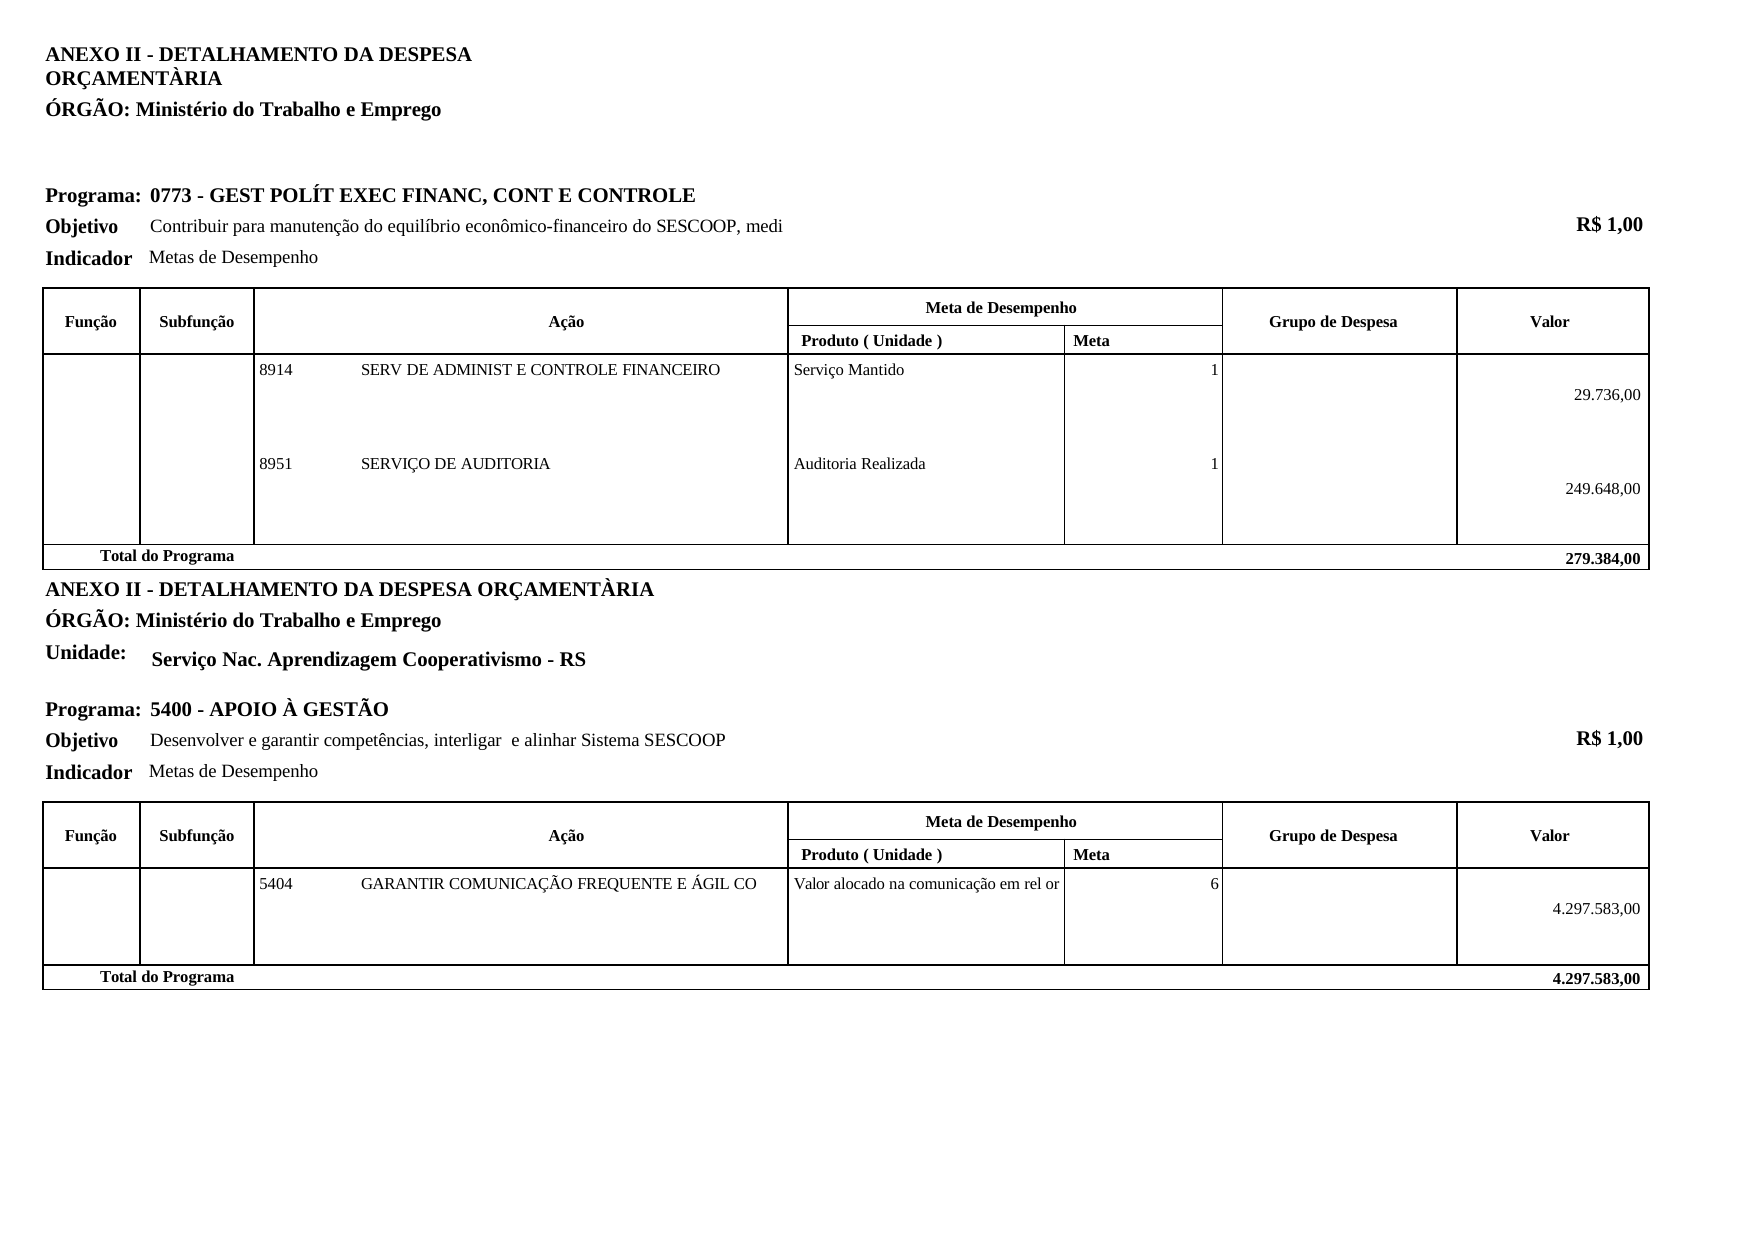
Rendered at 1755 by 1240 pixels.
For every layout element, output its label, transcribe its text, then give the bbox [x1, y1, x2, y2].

text Indicador Metas de Desempenho [45, 760, 731, 784]
text Objetivo Desenvolver e garantir competências, interligar e alinhar Sistema SESCOOP [45, 728, 731, 752]
table_cell 5404 GARANTIR COMUNICAÇÃO FREQUENTE E ÁGIL CO [255, 869, 787, 964]
table_cell Serviço Mantido Auditoria Realizada [789, 355, 1064, 544]
table_header Subfunção [141, 803, 253, 867]
table_cell Valor alocado na comunicação em rel or [789, 869, 1064, 964]
table_header Grupo de Despesa [1223, 289, 1456, 353]
table_header Valor [1458, 803, 1648, 867]
table_header Função [44, 289, 139, 353]
table_header Grupo de Despesa [1223, 803, 1456, 867]
text R$ 1,00 [1576, 725, 1660, 749]
text Programa: 0773 - GEST POLÍT EXEC FINANC, CONT E CONTROLE [45, 183, 788, 207]
table_header Ação [255, 289, 787, 353]
table_header Valor [1458, 289, 1648, 353]
table_cell 1 1 [1065, 355, 1222, 544]
table_cell [1223, 869, 1456, 964]
table_cell Produto ( Unidade ) [789, 840, 1064, 867]
table_header Meta de Desempenho [789, 289, 1222, 324]
table_header Ação [255, 803, 787, 867]
table_cell Total do Programa 279.384,00 [44, 545, 1648, 568]
text ANEXO II - DETALHAMENTO DA DESPESA ORÇAMENTÀRIA [45, 577, 1660, 601]
text R$ 1,00 [1576, 211, 1660, 236]
table_cell 4.297.583,00 [1458, 869, 1648, 964]
table_cell 29.736,00 249.648,00 [1458, 355, 1648, 544]
table_cell [1223, 355, 1456, 544]
table_cell 6 [1065, 869, 1222, 964]
text Indicador Metas de Desempenho [45, 246, 788, 270]
text ÓRGÃO: Ministério do Trabalho e Emprego [45, 608, 1660, 632]
table_cell [44, 355, 139, 544]
text Serviço Nac. Aprendizagem Cooperativismo - RS [151, 647, 1660, 671]
table_cell Meta [1065, 840, 1222, 867]
text Unidade: [45, 640, 127, 664]
table_cell Total do Programa 4.297.583,00 [44, 966, 1648, 989]
table_cell 8914 SERV DE ADMINIST E CONTROLE FINANCEIRO 8951 SERVIÇO DE AUDITORIA [255, 355, 787, 544]
table_cell [44, 869, 139, 964]
table_cell [141, 355, 253, 544]
table_header Subfunção [141, 289, 253, 353]
text Objetivo Contribuir para manutenção do equilíbrio econômico-financeiro do SESCOOP, medi [45, 214, 788, 238]
table_cell Produto ( Unidade ) [789, 326, 1064, 353]
text Programa: 5400 - APOIO À GESTÃO [45, 697, 731, 721]
table_cell Meta [1065, 326, 1222, 353]
table_cell [141, 869, 253, 964]
table_header Função [44, 803, 139, 867]
table_header Meta de Desempenho [789, 803, 1222, 838]
